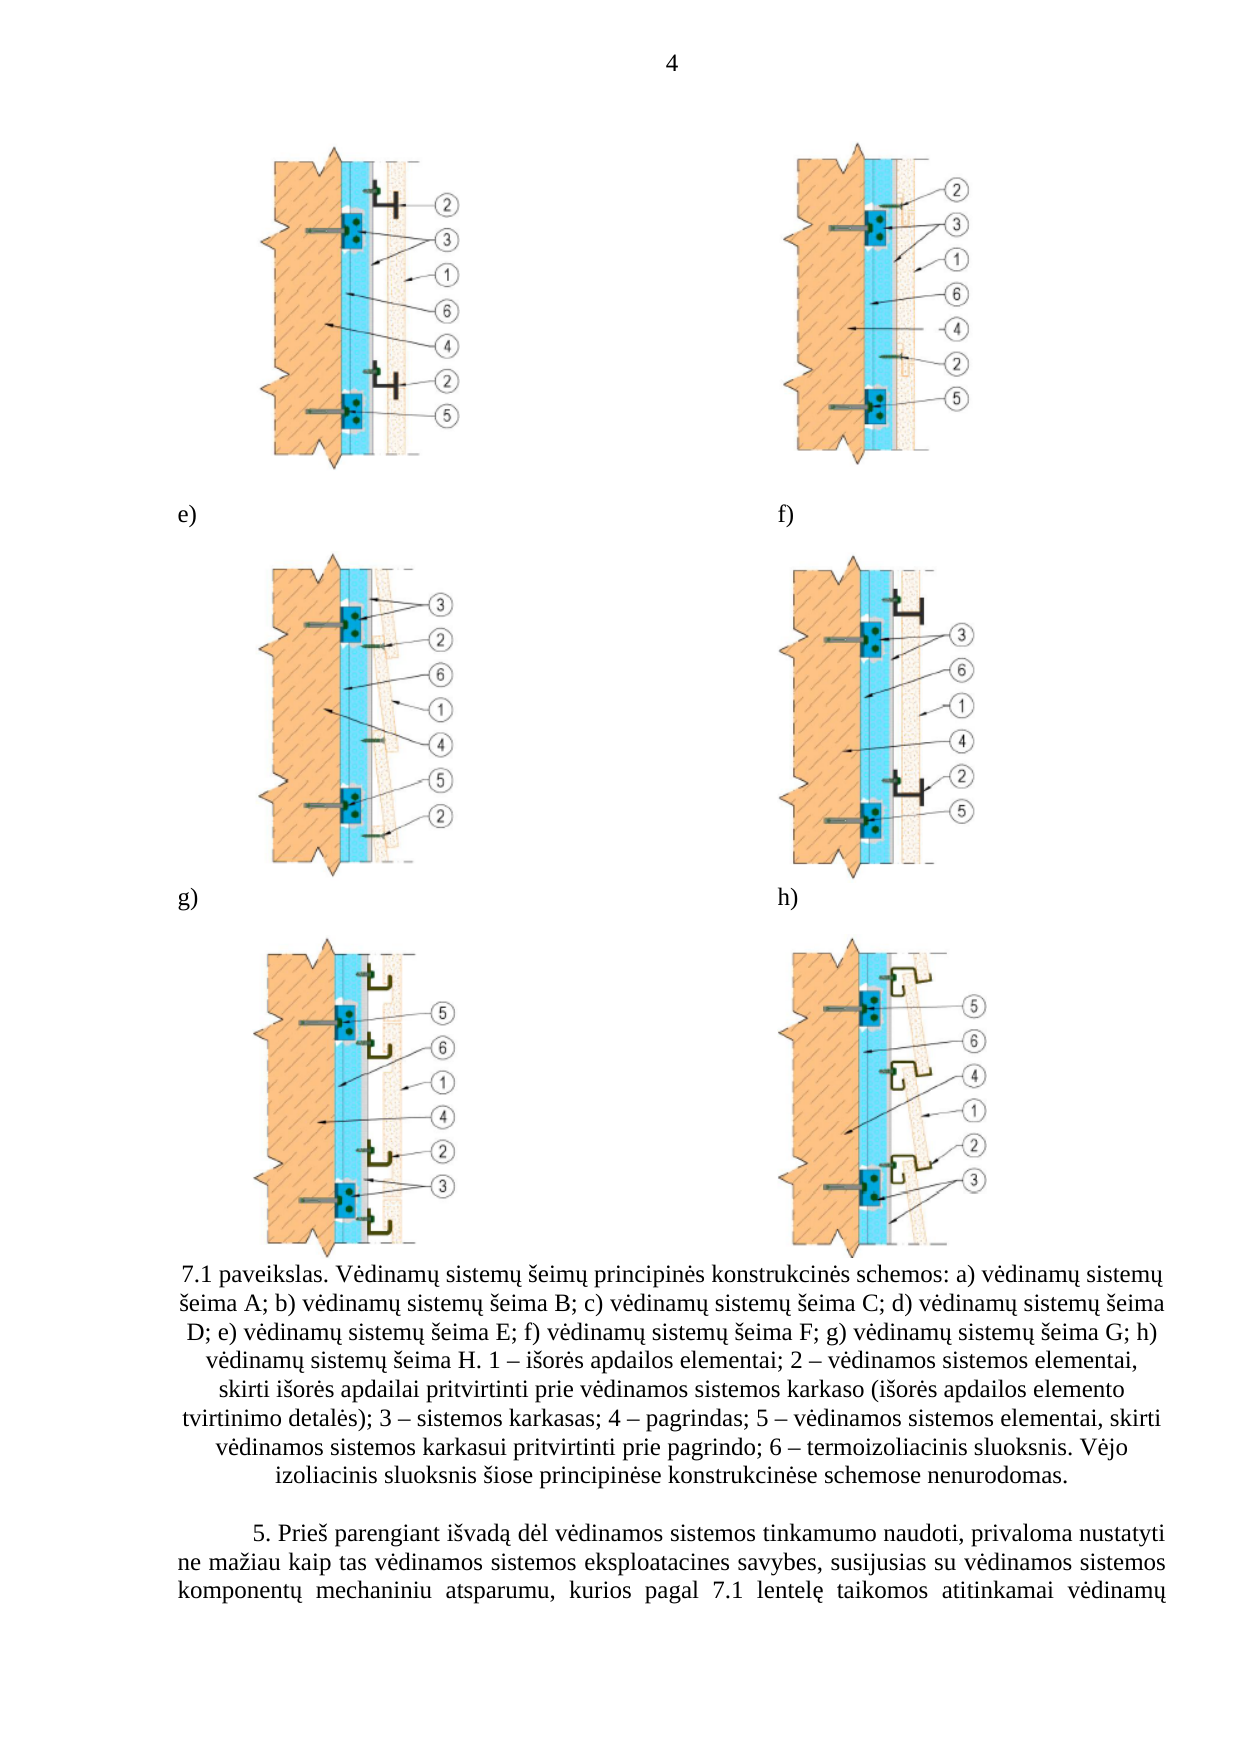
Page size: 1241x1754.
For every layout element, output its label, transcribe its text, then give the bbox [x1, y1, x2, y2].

text 5. Prieš parengiant išvadą dėl vėdinamos sistemos tinkamumo naudoti, privaloma nustatyti ne mažiau kaip tas vėdinamos sistemos eksploatacines savybes, susijusias su vėdinamos sistemos komponentų mechaniniu atsparumu, kurios pagal 7.1 lentelę taikomos atitinkamai vėdinamų [177, 1518, 1166, 1604]
text 7.1 paveikslas. Vėdinamų sistemų šeimų principinės konstrukcinės schemos: a) vėdinamų sistemų šeima A; b) vėdinamų sistemų šeima B; c) vėdinamų sistemų šeima C; d) vėdinamų sistemų šeima D; e) vėdinamų sistemų šeima E; f) vėdinamų sistemų šeima F; g) vėdinamų sistemų šeima G; h) vėdinamų sistemų šeima H. 1 – išorės apdailos elementai; 2 – vėdinamos sistemos elementai, skirti išorės apdailai pritvirtinti prie vėdinamos sistemos karkaso (išorės apdailos elemento tvirtinimo detalės); 3 – sistemos karkasas; 4 – pagrindas; 5 – vėdinamos sistemos elementai, skirti vėdinamos sistemos karkasui pritvirtinti prie pagrindo; 6 – termoizoliacinis sluoksnis. Vėjo izoliacinis sluoksnis šiose principinėse konstrukcinėse schemose nenurodomas. [177, 1259, 1166, 1489]
text g) h) [177, 882, 1166, 911]
text e) f) [177, 499, 1166, 528]
